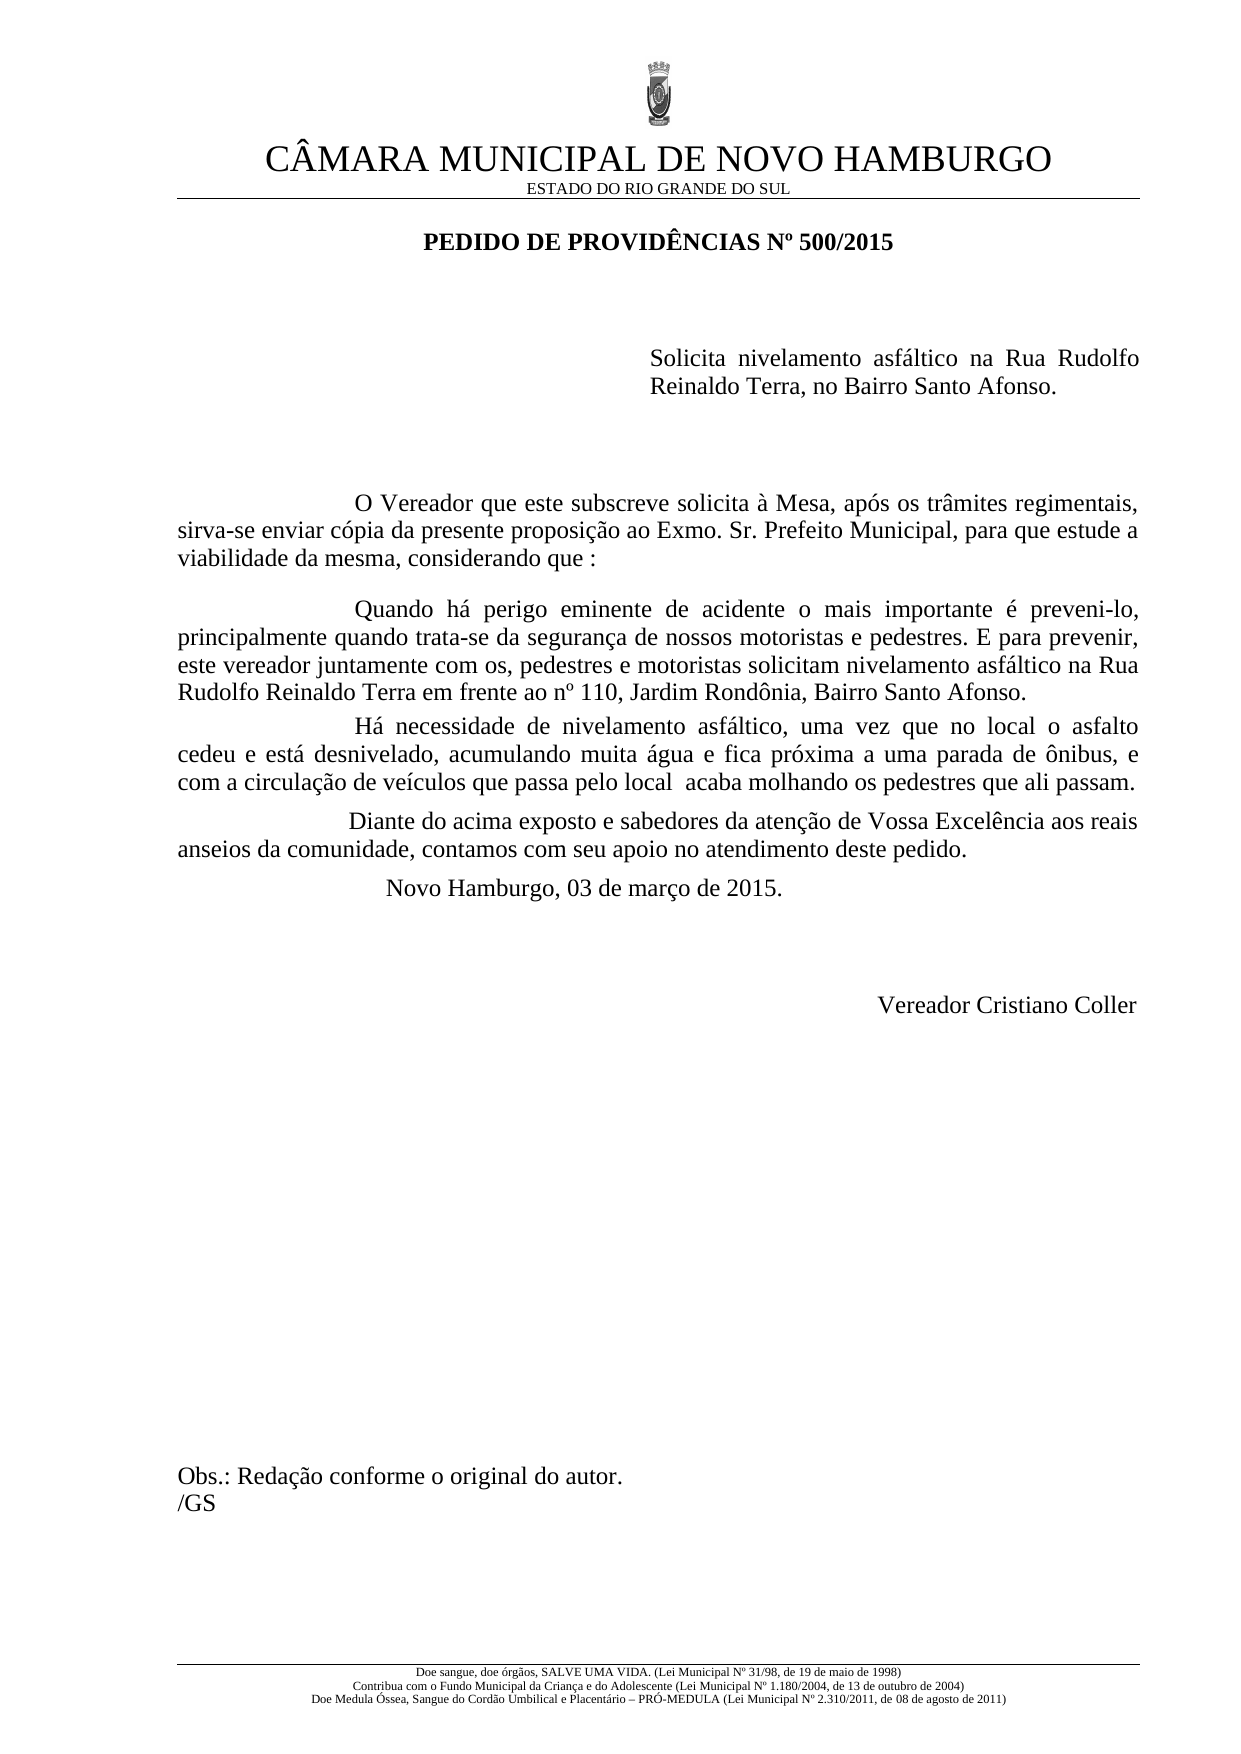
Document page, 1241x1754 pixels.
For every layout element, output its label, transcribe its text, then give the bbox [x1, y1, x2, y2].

text Há necessidade de nivelamento asfáltico, uma vez que no local o asfalto cedeu e está desnivelado, acumulando muita água e fica próxima a uma parada de ônibus, e com a circulação de veículos que passa pelo local acaba molhando os pedestres que ali passam. [177, 712, 1140, 795]
text Novo Hamburgo, 03 de março de 2015. [177, 874, 1140, 902]
text /GS [177, 1489, 1140, 1517]
text Obs.: Redação conforme o original do autor. [177, 1462, 1140, 1489]
text Solicita nivelamento asfáltico na Rua Rudolfo Reinaldo Terra, no Bairro Santo Afonso. [649, 344, 1140, 400]
text Vereador Cristiano Coller [768, 991, 1140, 1018]
text Quando há perigo eminente de acidente o mais importante é preveni-lo, principalmente quando trata-se da segurança de nossos motoristas e pedestres. E para prevenir, este vereador juntamente com os, pedestres e motoristas solicitam nivelamento asfáltico na Rua Rudolfo Reinaldo Terra em frente ao nº 110, Jardim Rondônia, Bairro Santo Afonso. [177, 595, 1140, 706]
text O Vereador que este subscreve solicita à Mesa, após os trâmites regimentais, sirva-se enviar cópia da presente proposição ao Exmo. Sr. Prefeito Municipal, para que estude a viabilidade da mesma, considerando que : [177, 489, 1140, 572]
text Diante do acima exposto e sabedores da atenção de Vossa Excelência aos reais anseios da comunidade, contamos com seu apoio no atendimento deste pedido. [177, 807, 1140, 863]
text PEDIDO DE PROVIDÊNCIAS Nº 500/2015 [177, 228, 1140, 256]
